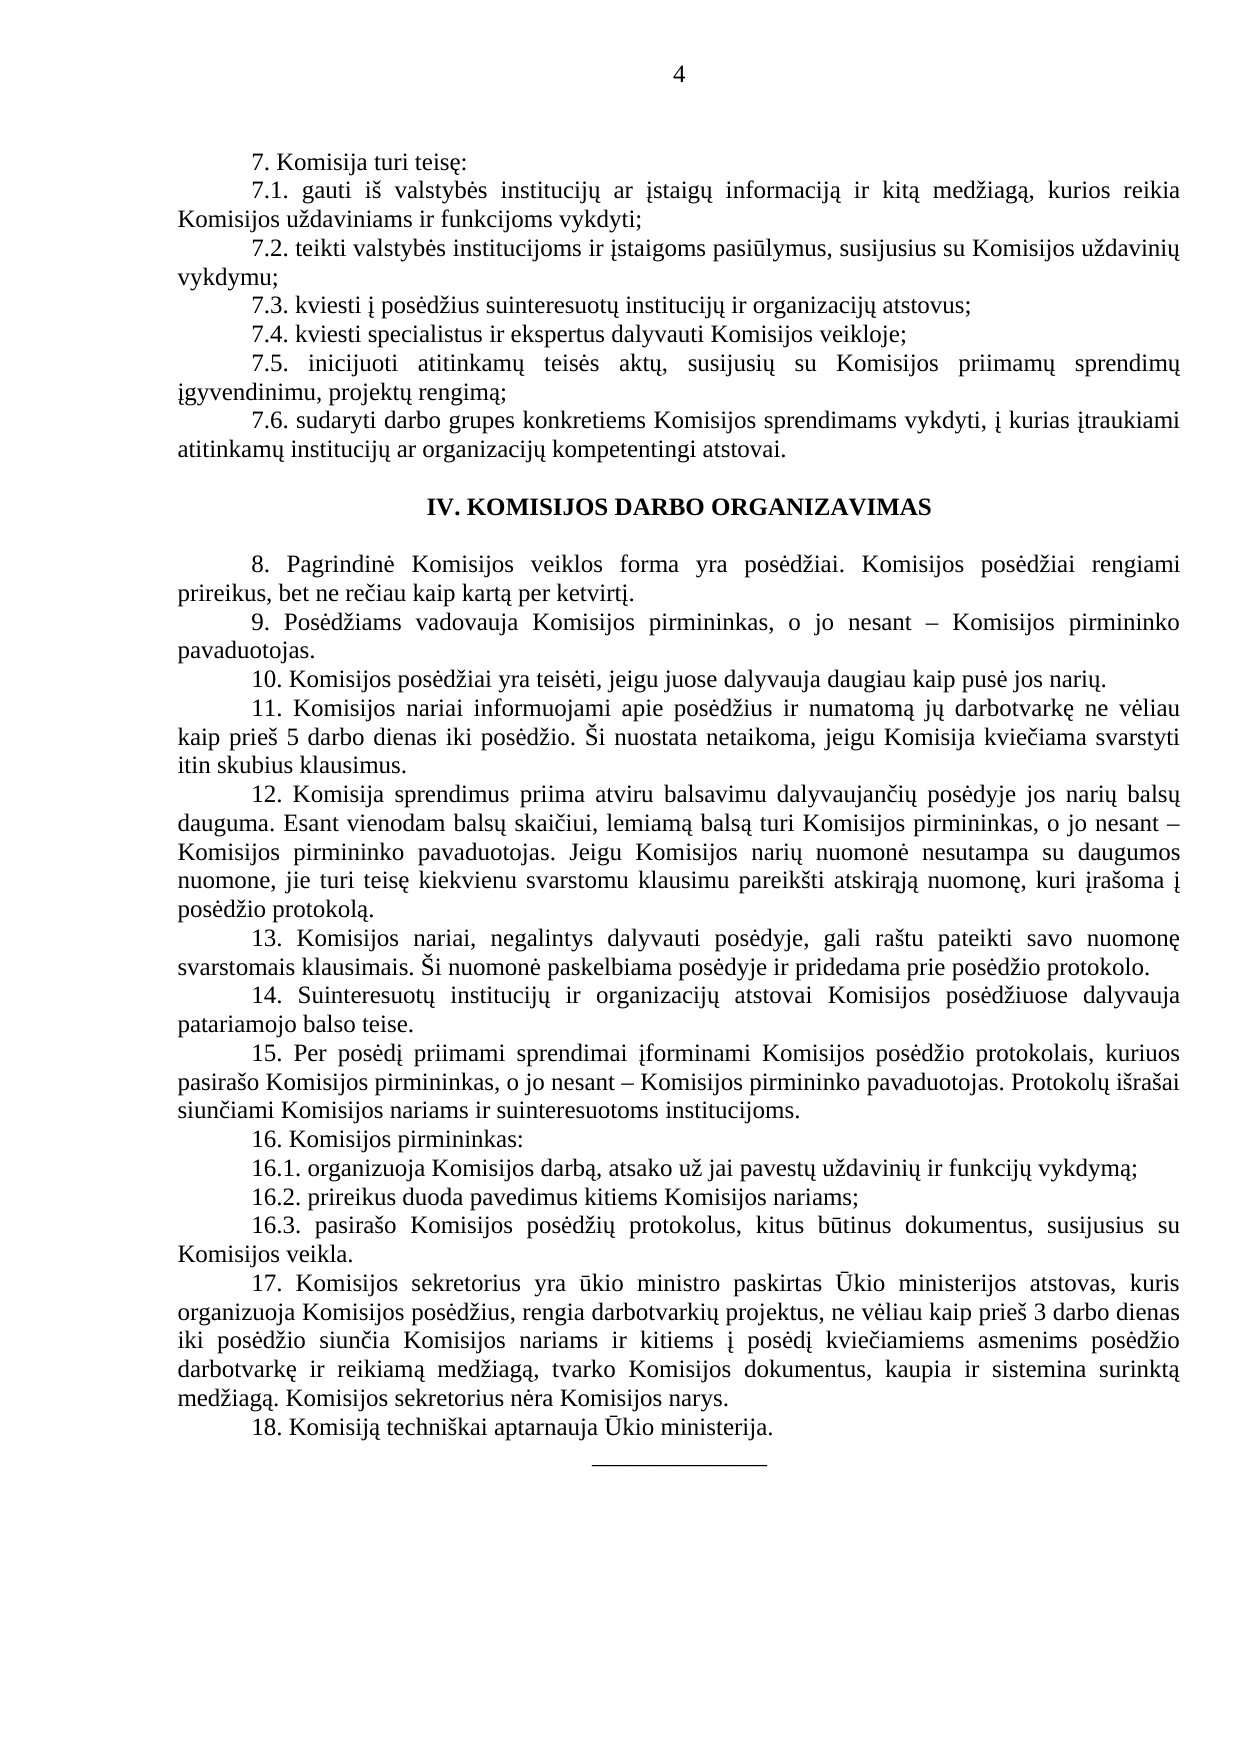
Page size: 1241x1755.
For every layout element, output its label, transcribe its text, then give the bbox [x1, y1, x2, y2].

text 11. Komisijos nariai informuojami apie posėdžius ir numatomą jų darbotvarkę ne vėliau kaip prieš 5 darbo dienas iki posėdžio. Ši nuostata netaikoma, jeigu Komisija kviečiama svarstyti itin skubius klausimus. [177, 693, 1181, 779]
text 10. Komisijos posėdžiai yra teisėti, jeigu juose dalyvauja daugiau kaip pusė jos narių. [177, 664, 1181, 693]
text 7.6. sudaryti darbo grupes konkretiems Komisijos sprendimams vykdyti, į kurias įtraukiami atitinkamų institucijų ar organizacijų kompetentingi atstovai. [177, 406, 1181, 463]
text 8. Pagrindinė Komisijos veiklos forma yra posėdžiai. Komisijos posėdžiai rengiami prireikus, bet ne rečiau kaip kartą per ketvirtį. [177, 549, 1181, 607]
text 14. Suinteresuotų institucijų ir organizacijų atstovai Komisijos posėdžiuose dalyvauja patariamojo balso teise. [177, 981, 1181, 1038]
text 15. Per posėdį priimami sprendimai įforminami Komisijos posėdžio protokolais, kuriuos pasirašo Komisijos pirmininkas, o jo nesant – Komisijos pirmininko pavaduotojas. Protokolų išrašai siunčiami Komisijos nariams ir suinteresuotoms institucijoms. [177, 1038, 1181, 1124]
text 7.1. gauti iš valstybės institucijų ar įstaigų informaciją ir kitą medžiagą, kurios reikia Komisijos uždaviniams ir funkcijoms vykdyti; [177, 176, 1181, 233]
text 18. Komisiją techniškai aptarnauja Ūkio ministerija. [177, 1412, 1181, 1441]
text ______________ [177, 1441, 1181, 1469]
text 7. Komisija turi teisę: [177, 147, 1181, 176]
text 7.3. kviesti į posėdžius suinteresuotų institucijų ir organizacijų atstovus; [177, 291, 1181, 319]
text IV. KOMISIJOS DARBO ORGANIZAVIMAS [177, 492, 1181, 521]
text 13. Komisijos nariai, negalintys dalyvauti posėdyje, gali raštu pateikti savo nuomonę svarstomais klausimais. Ši nuomonė paskelbiama posėdyje ir pridedama prie posėdžio protokolo. [177, 923, 1181, 981]
text 16.1. organizuoja Komisijos darbą, atsako už jai pavestų uždavinių ir funkcijų vykdymą; [177, 1153, 1181, 1182]
text 12. Komisija sprendimus priima atviru balsavimu dalyvaujančių posėdyje jos narių balsų dauguma. Esant vienodam balsų skaičiui, lemiamą balsą turi Komisijos pirmininkas, o jo nesant – Komisijos pirmininko pavaduotojas. Jeigu Komisijos narių nuomonė nesutampa su daugumos nuomone, jie turi teisę kiekvienu svarstomu klausimu pareikšti atskirąją nuomonę, kuri įrašoma į posėdžio protokolą. [177, 779, 1181, 923]
text 16. Komisijos pirmininkas: [177, 1124, 1181, 1153]
text 7.5. inicijuoti atitinkamų teisės aktų, susijusių su Komisijos priimamų sprendimų įgyvendinimu, projektų rengimą; [177, 348, 1181, 406]
text 7.2. teikti valstybės institucijoms ir įstaigoms pasiūlymus, susijusius su Komisijos uždavinių vykdymu; [177, 233, 1181, 291]
text 16.2. prireikus duoda pavedimus kitiems Komisijos nariams; [177, 1182, 1181, 1211]
text 16.3. pasirašo Komisijos posėdžių protokolus, kitus būtinus dokumentus, susijusius su Komisijos veikla. [177, 1211, 1181, 1268]
text 17. Komisijos sekretorius yra ūkio ministro paskirtas Ūkio ministerijos atstovas, kuris organizuoja Komisijos posėdžius, rengia darbotvarkių projektus, ne vėliau kaip prieš 3 darbo dienas iki posėdžio siunčia Komisijos nariams ir kitiems į posėdį kviečiamiems asmenims posėdžio darbotvarkę ir reikiamą medžiagą, tvarko Komisijos dokumentus, kaupia ir sistemina surinktą medžiagą. Komisijos sekretorius nėra Komisijos narys. [177, 1268, 1181, 1412]
text 9. Posėdžiams vadovauja Komisijos pirmininkas, o jo nesant – Komisijos pirmininko pavaduotojas. [177, 607, 1181, 664]
text 7.4. kviesti specialistus ir ekspertus dalyvauti Komisijos veikloje; [177, 319, 1181, 348]
